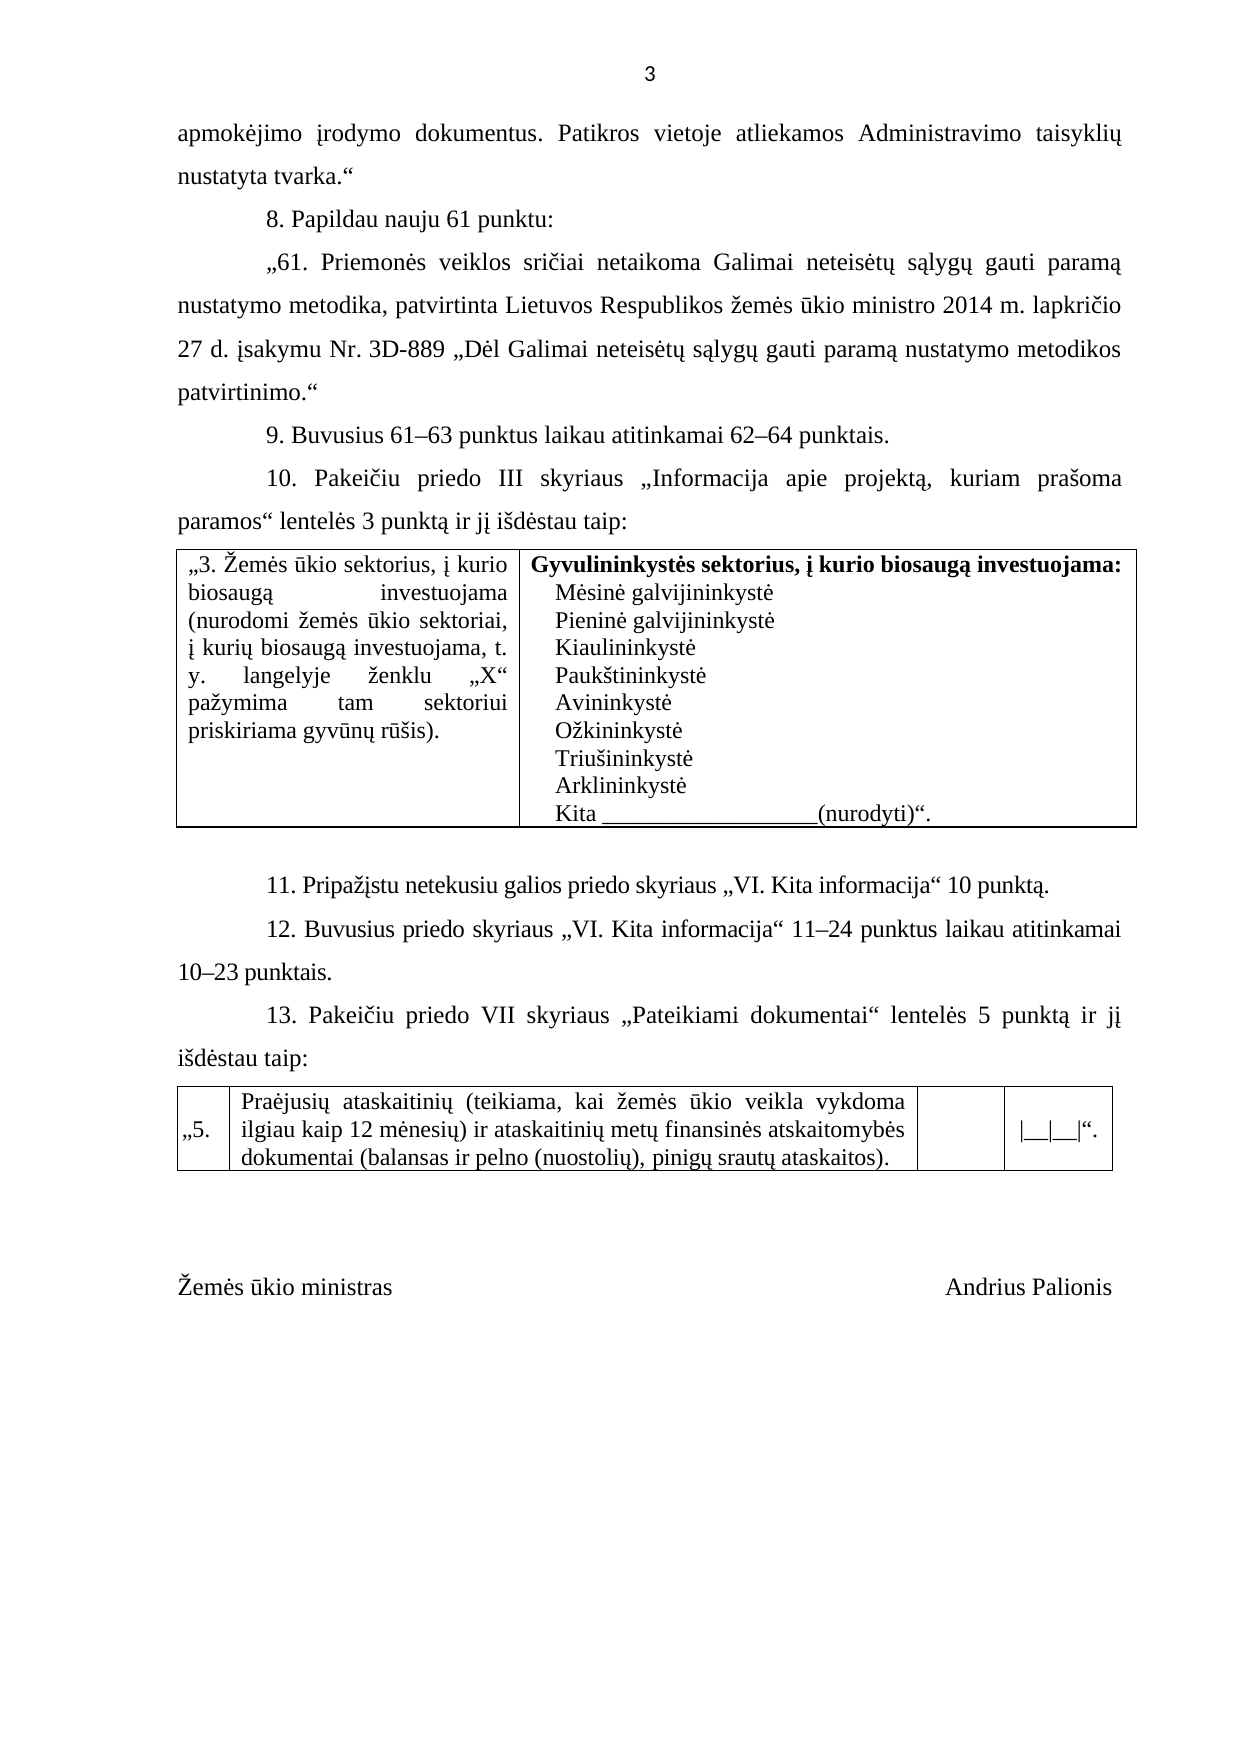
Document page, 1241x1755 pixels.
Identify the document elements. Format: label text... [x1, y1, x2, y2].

table_header Gyvulininkystės sektorius, į kurio biosaugą investuojama:  Mėsinė galvijininkystė  Pieninė galvijininkystė  Kiaulininkystė  Paukštininkystė  Avininkystė  Ožkininkystė  Triušininkystė  Arklininkystė  Kita __________________(nurodyti)“. [520, 550, 1136, 826]
table_header |__|__|“. [1005, 1087, 1112, 1170]
table_header „5. [178, 1087, 229, 1170]
table_header [918, 1087, 1004, 1170]
text Žemės ūkio ministras Andrius Palionis [177, 1272, 1122, 1301]
text 9. Buvusius 61–63 punktus laikau atitinkamai 62–64 punktais. [177, 420, 1122, 449]
text 13. Pakeičiu priedo VII skyriaus „Pateikiami dokumentai“ lentelės 5 punktą ir jį išdėstau taip: [177, 1000, 1122, 1072]
text 10. Pakeičiu priedo III skyriaus „Informacija apie projektą, kuriam prašoma paramos“ lentelės 3 punktą ir jį išdėstau taip: [177, 463, 1122, 535]
table_header Praėjusių ataskaitinių (teikiama, kai žemės ūkio veikla vykdoma ilgiau kaip 12 mėnesių) ir ataskaitinių metų finansinės atskaitomybės dokumentai (balansas ir pelno (nuostolių), pinigų srautų ataskaitos). [230, 1087, 917, 1170]
table_header „3. Žemės ūkio sektorius, į kurio biosaugą investuojama (nurodomi žemės ūkio sektoriai, į kurių biosaugą investuojama, t. y. langelyje ženklu „X“ pažymima tam sektoriui priskiriama gyvūnų rūšis). [177, 550, 519, 826]
text 8. Papildau nauju 61 punktu: [177, 204, 1122, 233]
text 12. Buvusius priedo skyriaus „VI. Kita informacija“ 11–24 punktus laikau atitinkamai 10–23 punktais. [177, 914, 1122, 986]
text apmokėjimo įrodymo dokumentus. Patikros vietoje atliekamos Administravimo taisyklių nustatyta tvarka.“ [177, 118, 1122, 190]
text 11. Pripažįstu netekusiu galios priedo skyriaus „VI. Kita informacija“ 10 punktą. [177, 871, 1122, 899]
text „61. Priemonės veiklos sričiai netaikoma Galimai neteisėtų sąlygų gauti paramą nustatymo metodika, patvirtinta Lietuvos Respublikos žemės ūkio ministro 2014 m. lapkričio 27 d. įsakymu Nr. 3D-889 „Dėl Galimai neteisėtų sąlygų gauti paramą nustatymo metodikos patvirtinimo.“ [177, 247, 1122, 406]
